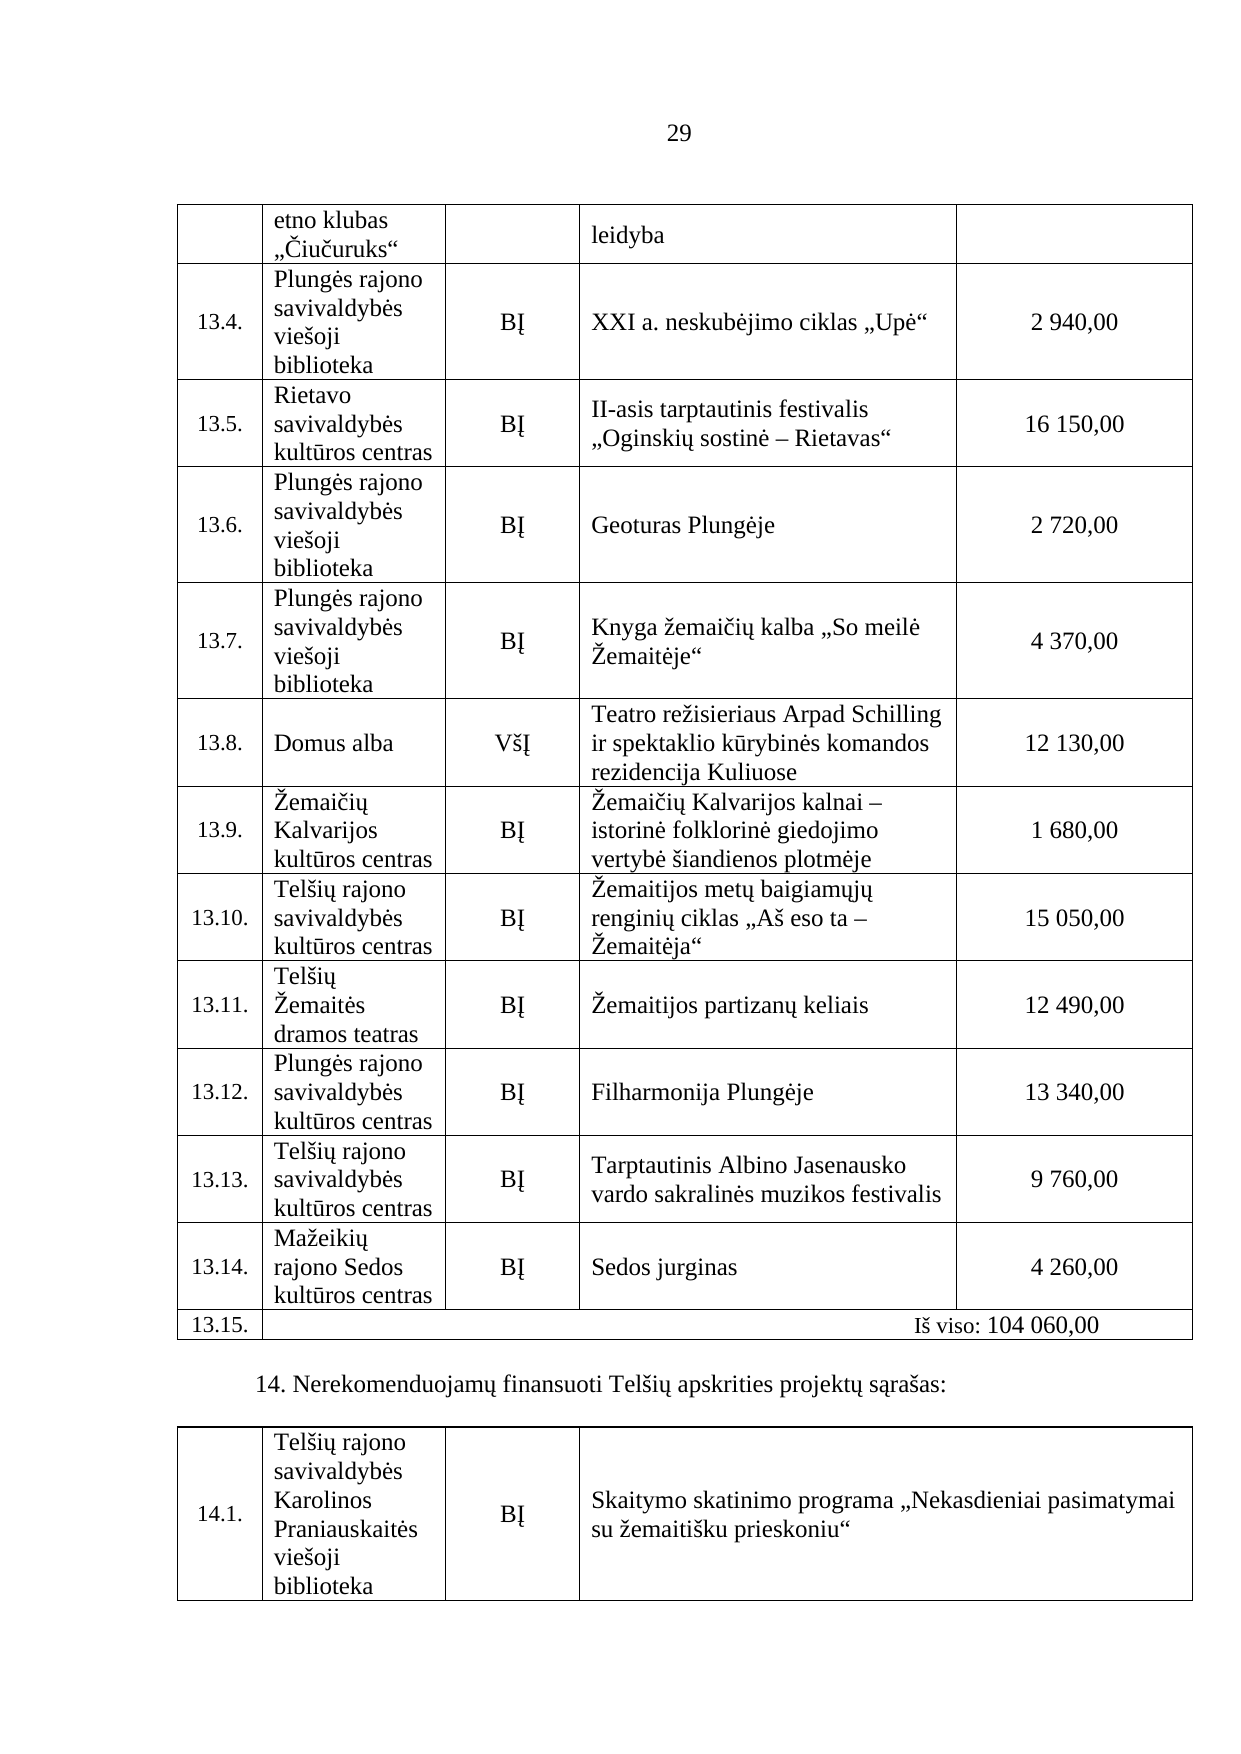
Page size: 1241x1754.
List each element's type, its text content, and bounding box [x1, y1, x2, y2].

table_cell 13 340,00 [957, 1049, 1192, 1135]
table_cell BĮ [446, 1223, 579, 1309]
table_cell 12 490,00 [957, 961, 1192, 1047]
table_cell 13.13. [178, 1136, 262, 1222]
table_cell 9 760,00 [957, 1136, 1192, 1222]
table_cell Mažeikių rajono Sedos kultūros centras [263, 1223, 445, 1309]
table_cell Žemaitijos metų baigiamųjų renginių ciklas „Aš eso ta – Žemaitėja“ [580, 874, 956, 960]
table_cell 2 940,00 [957, 264, 1192, 379]
table_cell VšĮ [446, 699, 579, 786]
table_cell Plungės rajono savivaldybės viešoji biblioteka [263, 583, 445, 698]
table_cell Telšių Žemaitės dramos teatras [263, 961, 445, 1047]
table_cell 15 050,00 [957, 874, 1192, 960]
table_header Telšių rajono savivaldybės Karolinos Praniauskaitės viešoji biblioteka [263, 1428, 445, 1600]
table_cell II-asis tarptautinis festivalis „Oginskių sostinė – Rietavas“ [580, 380, 956, 466]
table_cell BĮ [446, 264, 579, 379]
table_cell 13.11. [178, 961, 262, 1047]
table_cell BĮ [446, 787, 579, 873]
table_cell 13.9. [178, 787, 262, 873]
table_cell Telšių rajono savivaldybės kultūros centras [263, 1136, 445, 1222]
table_cell BĮ [446, 467, 579, 582]
table_cell Telšių rajono savivaldybės kultūros centras [263, 874, 445, 960]
table_cell 1 680,00 [957, 787, 1192, 873]
text 14. Nerekomenduojamų finansuoti Telšių apskrities projektų sąrašas: [177, 1369, 1181, 1398]
table_cell BĮ [446, 1049, 579, 1135]
table_cell BĮ [446, 380, 579, 466]
table_cell Teatro režisieriaus Arpad Schilling ir spektaklio kūrybinės komandos rezidencija Kuliuose [580, 699, 956, 786]
table_cell etno klubas „Čiučuruks“ [263, 205, 445, 263]
table_cell 13.12. [178, 1049, 262, 1135]
table_cell Žemaičių Kalvarijos kalnai – istorinė folklorinė giedojimo vertybė šiandienos plotmėje [580, 787, 956, 873]
table_cell 13.10. [178, 874, 262, 960]
table_cell 13.4. [178, 264, 262, 379]
table_cell Domus alba [263, 699, 445, 786]
table_cell Plungės rajono savivaldybės viešoji biblioteka [263, 264, 445, 379]
table_cell [178, 205, 262, 263]
table_cell [957, 205, 1192, 263]
table_cell 13.5. [178, 380, 262, 466]
table_cell 4 370,00 [957, 583, 1192, 698]
table_cell Filharmonija Plungėje [580, 1049, 956, 1135]
table_cell Iš viso: 104 060,00 [263, 1310, 1192, 1339]
table_cell 12 130,00 [957, 699, 1192, 786]
table_cell 2 720,00 [957, 467, 1192, 582]
table_cell Plungės rajono savivaldybės viešoji biblioteka [263, 467, 445, 582]
table_cell [446, 205, 579, 263]
table_cell BĮ [446, 583, 579, 698]
table_cell 13.7. [178, 583, 262, 698]
table_cell Žemaitijos partizanų keliais [580, 961, 956, 1047]
table_cell BĮ [446, 961, 579, 1047]
table_cell BĮ [446, 874, 579, 960]
table_cell 16 150,00 [957, 380, 1192, 466]
table_cell XXI a. neskubėjimo ciklas „Upė“ [580, 264, 956, 379]
table_cell Sedos jurginas [580, 1223, 956, 1309]
table_cell Rietavo savivaldybės kultūros centras [263, 380, 445, 466]
table_cell 13.15. [178, 1310, 262, 1339]
table_cell BĮ [446, 1136, 579, 1222]
table_cell 13.8. [178, 699, 262, 786]
table_cell Geoturas Plungėje [580, 467, 956, 582]
table_cell 4 260,00 [957, 1223, 1192, 1309]
table_header 14.1. [178, 1428, 262, 1600]
table_header BĮ [446, 1428, 579, 1600]
table_cell Tarptautinis Albino Jasenausko vardo sakralinės muzikos festivalis [580, 1136, 956, 1222]
table_cell 13.6. [178, 467, 262, 582]
table_cell Knyga žemaičių kalba „So meilė Žemaitėje“ [580, 583, 956, 698]
table_cell leidyba [580, 205, 956, 263]
table_cell Žemaičių Kalvarijos kultūros centras [263, 787, 445, 873]
table_cell 13.14. [178, 1223, 262, 1309]
table_header Skaitymo skatinimo programa „Nekasdieniai pasimatymai su žemaitišku prieskoniu“ [580, 1428, 1192, 1600]
table_cell Plungės rajono savivaldybės kultūros centras [263, 1049, 445, 1135]
